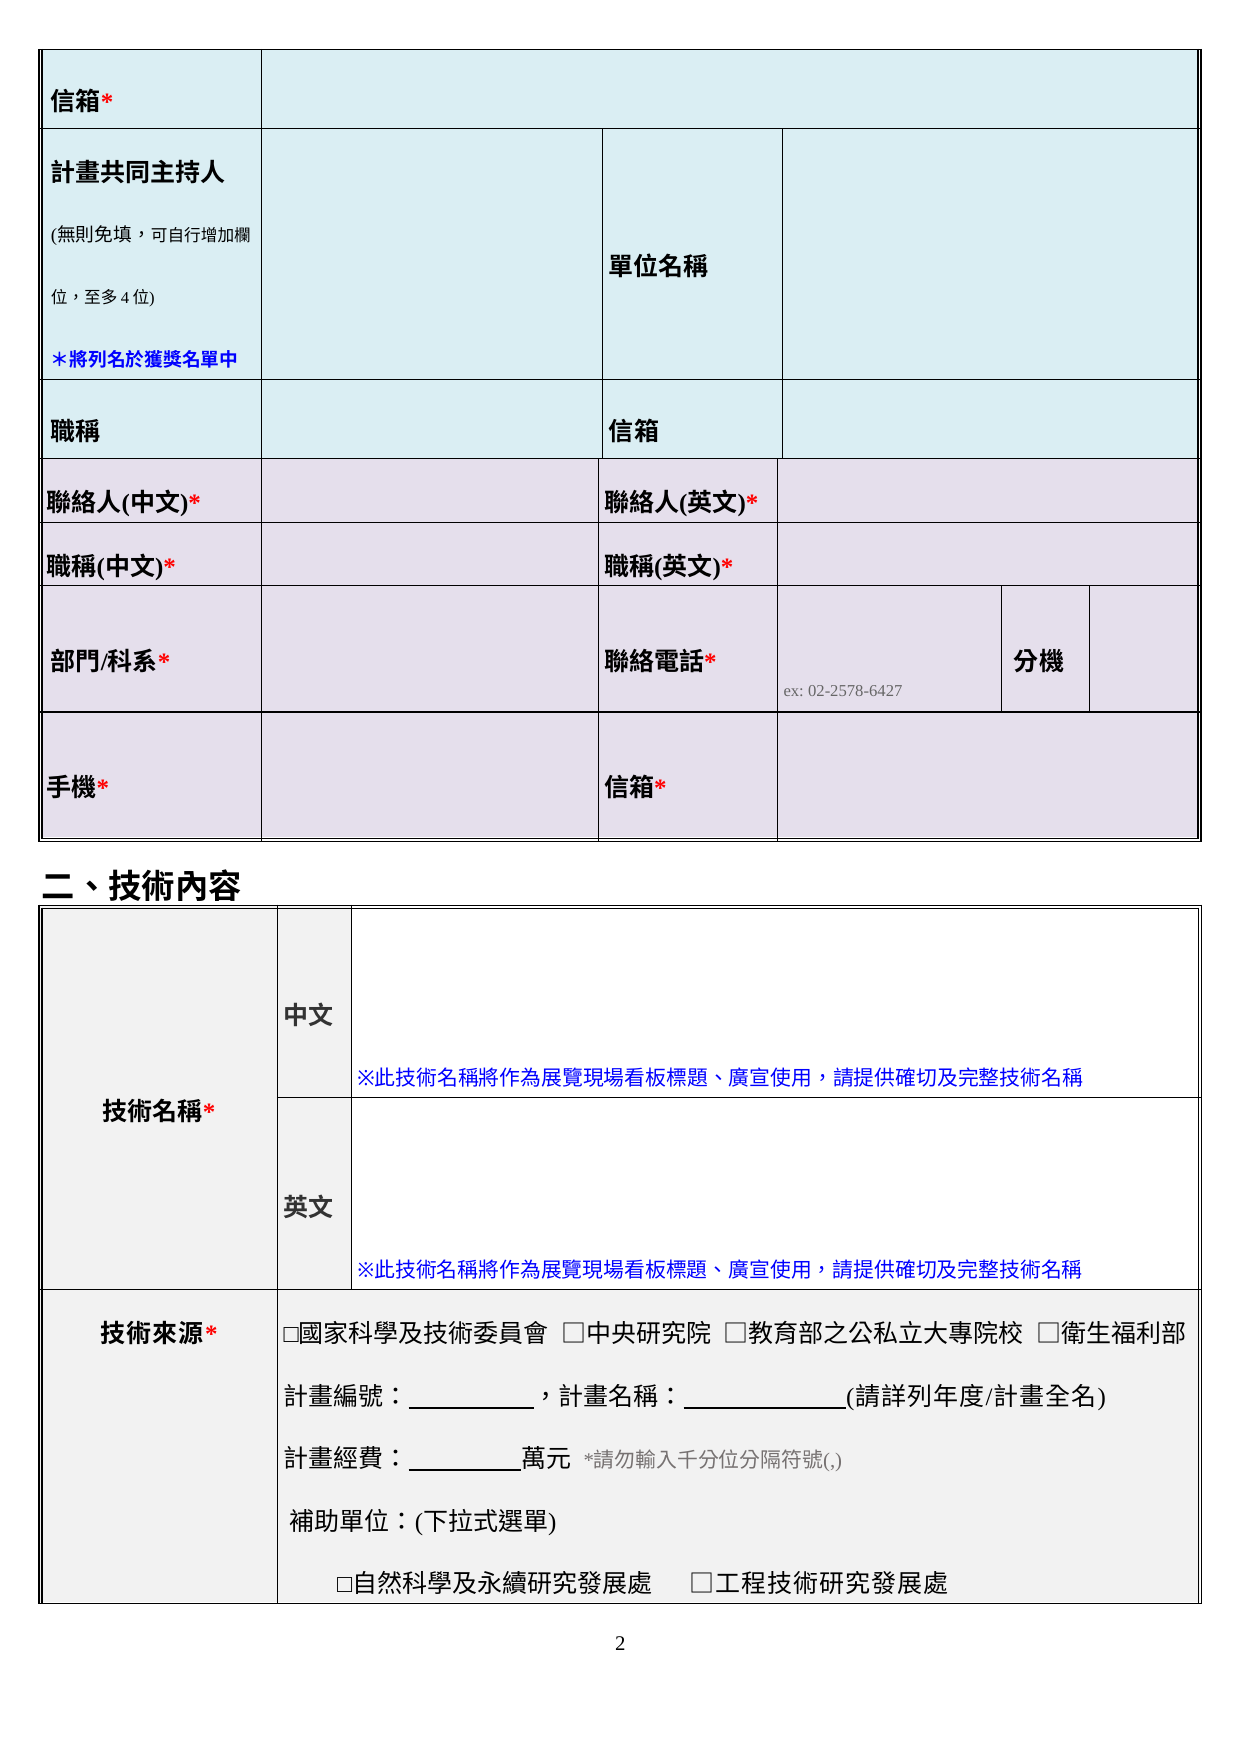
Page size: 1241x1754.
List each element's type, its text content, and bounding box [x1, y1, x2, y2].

table_cell 聯絡電話* [599, 586, 777, 711]
table_header 中文 [278, 909, 351, 1097]
table_cell [262, 586, 598, 711]
table_cell 單位名稱 [603, 129, 782, 379]
table_cell [262, 380, 602, 458]
table_cell 聯絡人(中文)* [43, 459, 261, 522]
table_cell [783, 380, 1197, 458]
table_cell 信箱 [603, 380, 782, 458]
table_cell 部門/科系* [43, 586, 261, 711]
table_cell [778, 523, 1197, 585]
table_cell 職稱(英文)* [599, 523, 777, 585]
table_cell 信箱* [43, 50, 261, 128]
table_cell 職稱(中文)* [43, 523, 261, 585]
table_cell 計畫共同主持人 (無則免填，可自行增加欄位，至多4位) ＊將列名於獲獎名單中 [43, 129, 261, 379]
table_cell 職稱 [43, 380, 261, 458]
table_cell 手機* [43, 713, 261, 837]
text 二、技術內容 [41, 842, 1140, 904]
table_header 技術名稱* [43, 909, 277, 1289]
table_cell [783, 129, 1197, 379]
table_cell [778, 459, 1197, 522]
table_cell [1090, 586, 1197, 711]
table_header ※此技術名稱將作為展覽現場看板標題、廣宣使用，請提供確切及完整技術名稱 [352, 909, 1198, 1097]
table_cell 英文 [278, 1098, 351, 1289]
table_cell ex: 02-2578-6427 [778, 586, 1001, 711]
table_cell 信箱* [599, 713, 777, 837]
table_cell ※此技術名稱將作為展覽現場看板標題、廣宣使用，請提供確切及完整技術名稱 [352, 1098, 1198, 1289]
table_cell [262, 459, 598, 522]
table_cell [262, 713, 598, 837]
table_cell 技術來源* [43, 1290, 277, 1602]
table_cell □國家科學及技術委員會 □中央研究院 □教育部之公私立大專院校 □衛生福利部 計畫編號： ，計畫名稱： (請詳列年度/計畫全名) 計畫經費： 萬元 *請勿輸入千分位分隔符號(,) 補助單位：(下拉式選單) □自然科學及永續研究發展處 □工程技術研究發展處 [278, 1290, 1198, 1602]
table_cell [778, 713, 1197, 837]
table_cell 聯絡人(英文)* [599, 459, 777, 522]
table_cell 分機 [1002, 586, 1089, 711]
table_cell [262, 50, 1197, 128]
table_cell [262, 129, 602, 379]
table_cell [262, 523, 598, 585]
